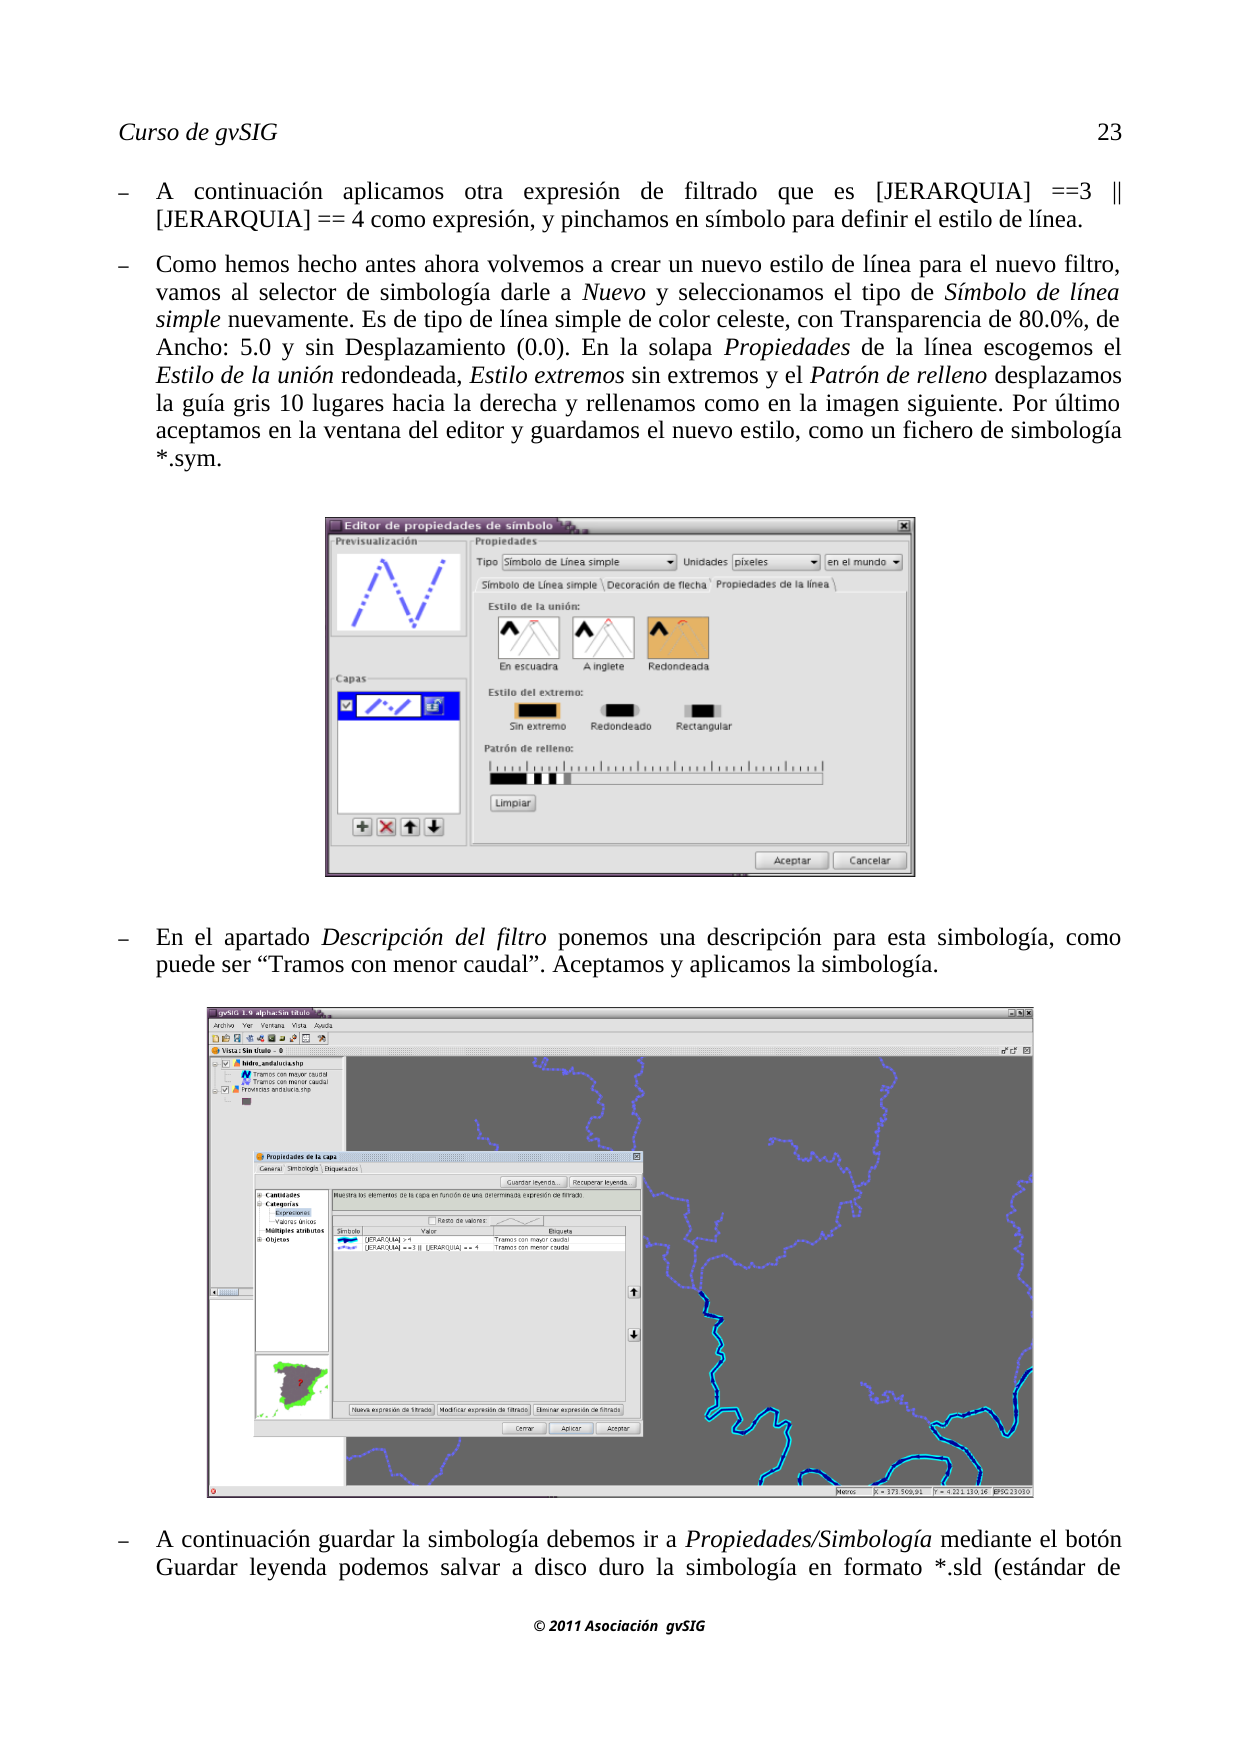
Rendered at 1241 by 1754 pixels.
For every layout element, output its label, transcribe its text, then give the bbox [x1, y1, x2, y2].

picture [206, 1007, 1034, 1498]
list En el apartado Descripción del filtro ponemos una descripción para esta simbología, como puede ser “Tramos con menor caudal”. Aceptamos y aplicamos la simbología. [118, 923, 1122, 978]
list A continuación guardar la simbología debemos ir a Propiedades/Simbología mediante el botón Guardar leyenda podemos salvar a disco duro la simbología en formato *.sld (estándar de [118, 1525, 1122, 1581]
list A continuación aplicamos otra expresión de filtrado que es [JERARQUIA] ==3 || [JERARQUIA] == 4 como expresión, y pinchamos en símbolo para definir el estilo de línea. [118, 177, 1122, 232]
list Como hemos hecho antes ahora volvemos a crear un nuevo estilo de línea para el nuevo filtro, vamos al selector de simbología darle a Nuevo y seleccionamos el tipo de Símbolo de línea simple nuevamente. Es de tipo de línea simple de color celeste, con Transparencia de 80.0%, de Ancho: 5.0 y sin Desplazamiento (0.0). En la solapa Propiedades de la línea escogemos el Estilo de la unión redondeada, Estilo extremos sin extremos y el Patrón de relleno desplazamos la guía gris 10 lugares hacia la derecha y rellenamos como en la imagen siguiente. Por último aceptamos en la ventana del editor y guardamos el nuevo estilo, como un fichero de simbología *.sym. [118, 250, 1122, 472]
picture [325, 517, 916, 877]
